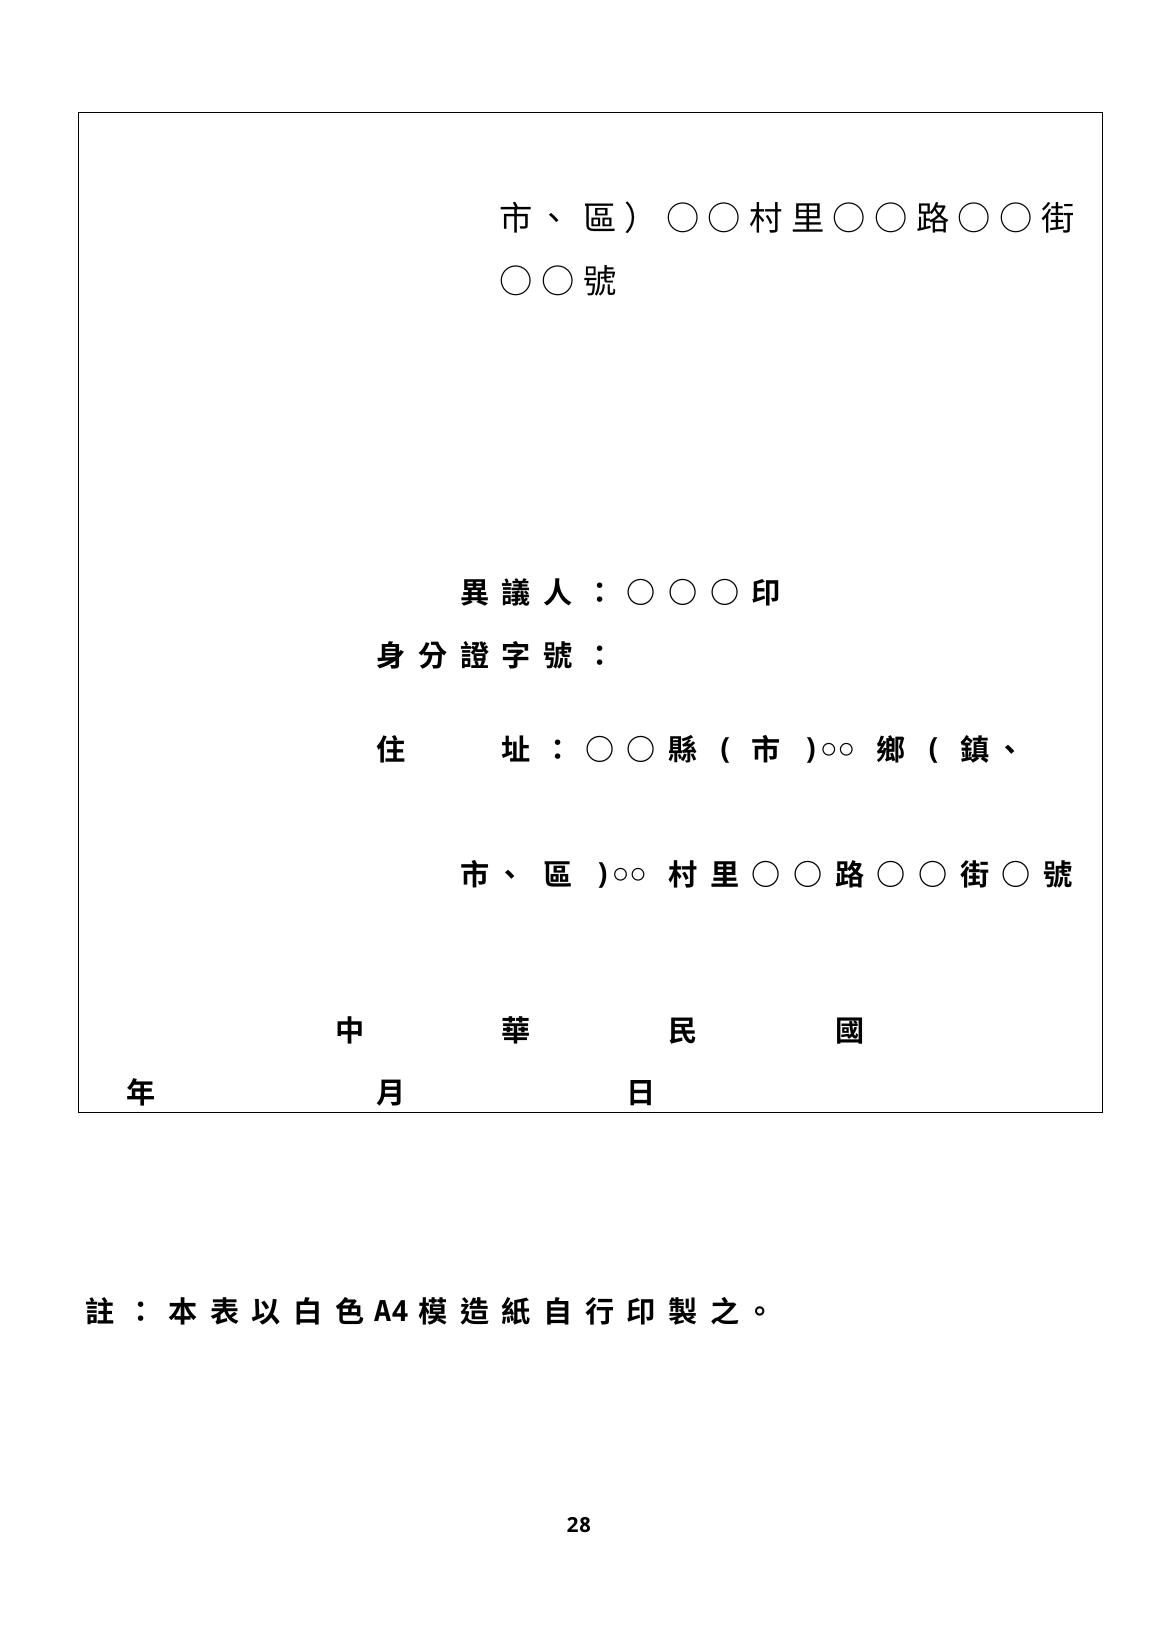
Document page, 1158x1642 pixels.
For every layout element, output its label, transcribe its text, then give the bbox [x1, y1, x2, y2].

table_header 市、區）○○村里○○路○○街○○號 異議人：○○○印 身分證字號： 住 址：○○縣(市)○○鄉(鎮、市、區)○○村里○○路○○街○號 中 華 民 國 年 月 日 [79, 113, 1102, 1112]
text 註：本表以白色A4模造紙自行印製之。 [79, 1237, 1079, 1362]
